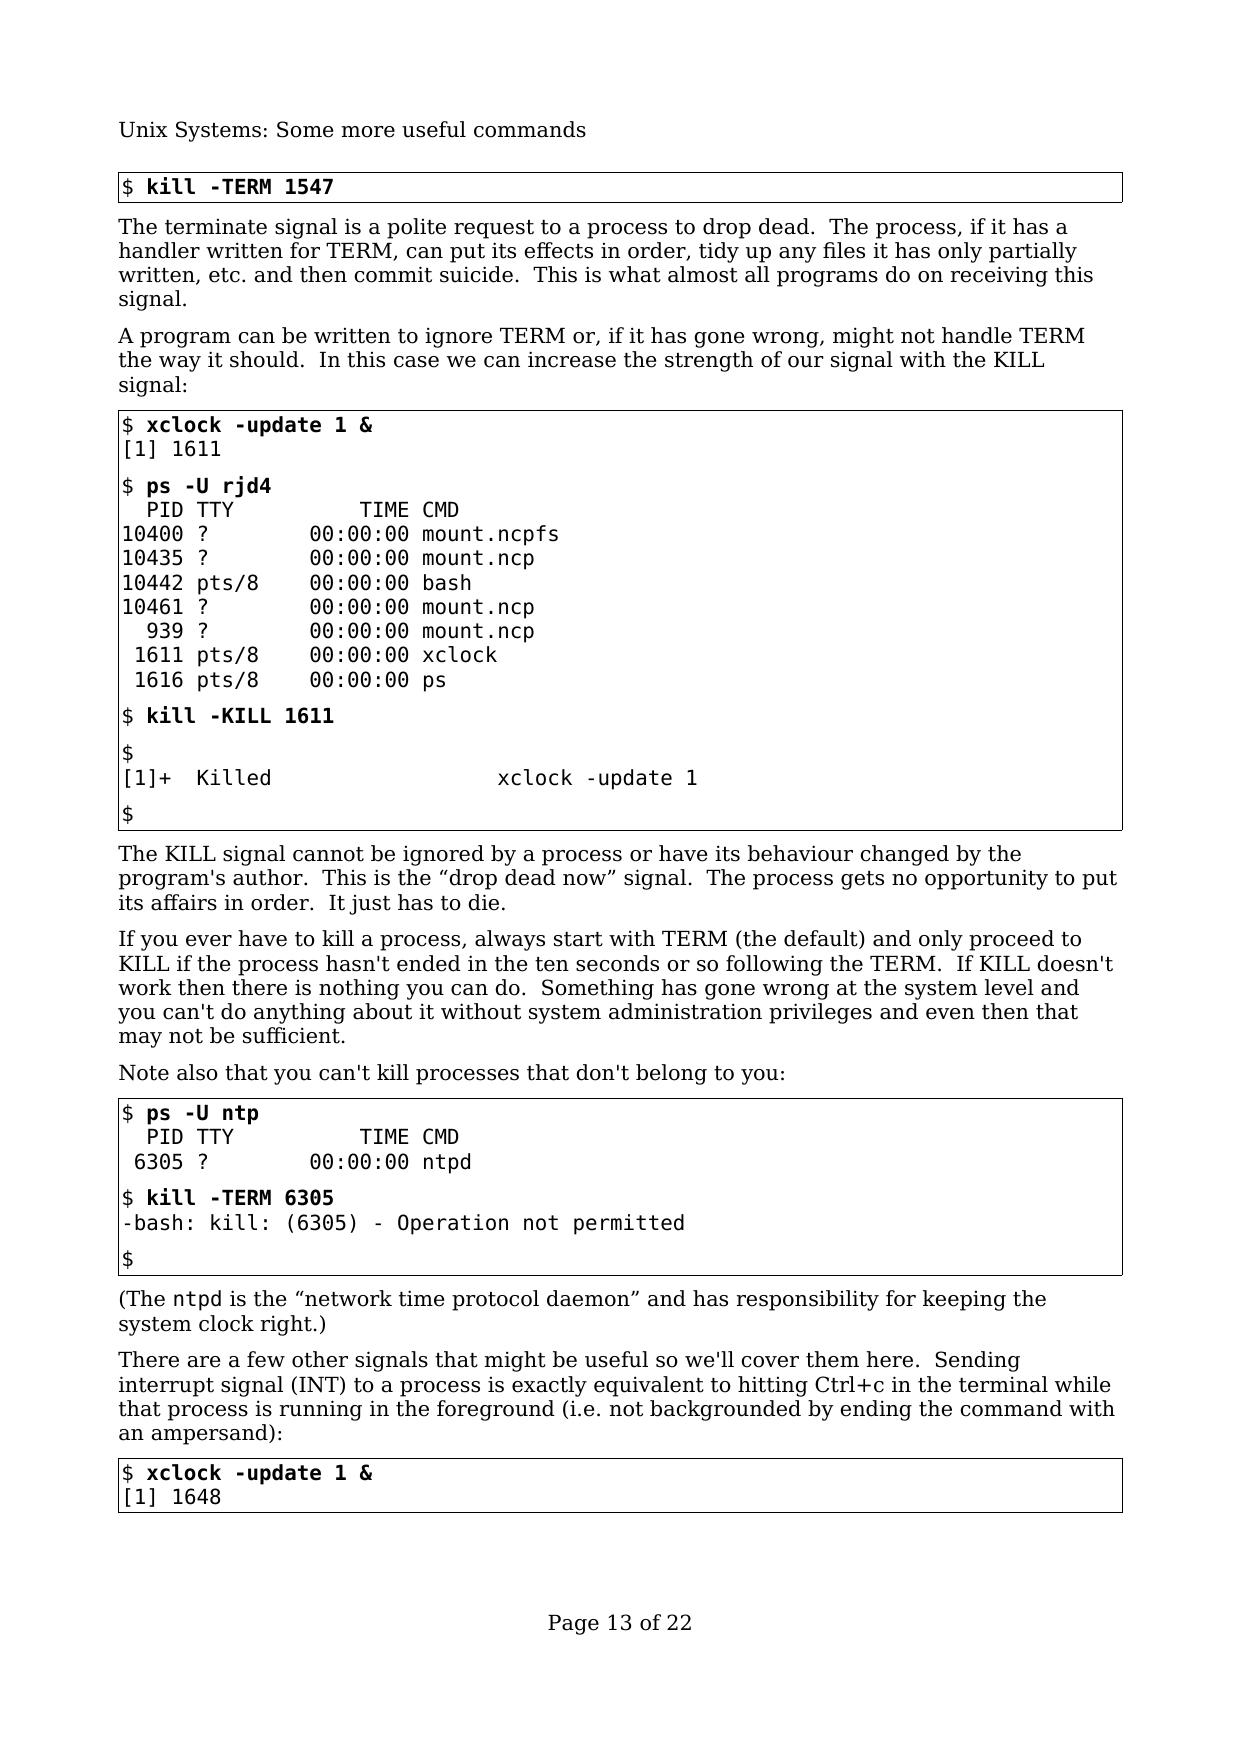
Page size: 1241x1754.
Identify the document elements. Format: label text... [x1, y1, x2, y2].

text $ xclock -update 1 & [1] 1611 [119, 411, 1122, 461]
text $ kill -TERM 1547 [119, 173, 1122, 202]
text $ ps -U rjd4 PID TTY TIME CMD 10400 ? 00:00:00 mount.ncpfs 10435 ? 00:00:00 mount.ncp 10442 pts/8 00:00:00 bash 10461 ? 00:00:00 mount.ncp 939 ? 00:00:00 mount.ncp 1611 pts/8 00:00:00 xclock 1616 pts/8 00:00:00 ps [119, 471, 1122, 692]
text A program can be written to ignore TERM or, if it has gone wrong, might not handle TERM the way it should. In this case we can increase the strength of our signal with the KILL signal: [118, 324, 1122, 397]
text The terminate signal is a polite request to a process to drop dead. The process, if it has a handler written for TERM, can put its effects in order, tidy up any files it has only partially written, etc. and then commit suicide. This is what almost all programs do on receiving this signal. [118, 215, 1122, 312]
text Note also that you can't kill processes that don't belong to you: [118, 1061, 1122, 1086]
text $ [119, 1244, 1122, 1275]
text The KILL signal cannot be ignored by a process or have its behaviour changed by the program's author. This is the “drop dead now” signal. The process gets no opportunity to put its affairs in order. It just has to die. [118, 842, 1122, 915]
text If you ever have to kill a process, always start with TERM (the default) and only proceed to KILL if the process hasn't ended in the ten seconds or so following the TERM. If KILL doesn't work then there is nothing you can do. Something has gone wrong at the system level and you can't do anything about it without system administration privileges and even then that may not be sufficient. [118, 927, 1122, 1049]
text $ kill -TERM 6305 -bash: kill: (6305) - Operation not permitted [119, 1183, 1122, 1235]
text (The ntpd is the “network time protocol daemon” and has responsibility for keeping the system clock right.) [118, 1287, 1122, 1336]
text There are a few other signals that might be useful so we'll cover them here. Sending interrupt signal (INT) to a process is exactly equivalent to hitting Ctrl+c in the terminal while that process is running in the foreground (i.e. not backgrounded by ending the command with an ampersand): [118, 1348, 1122, 1445]
text $ [119, 799, 1122, 830]
text $ kill -KILL 1611 [119, 702, 1122, 729]
text $ ps -U ntp PID TTY TIME CMD 6305 ? 00:00:00 ntpd [119, 1099, 1122, 1174]
text $ [1]+ Killed xclock -update 1 [119, 738, 1122, 790]
text $ xclock -update 1 & [1] 1648 [119, 1459, 1122, 1512]
